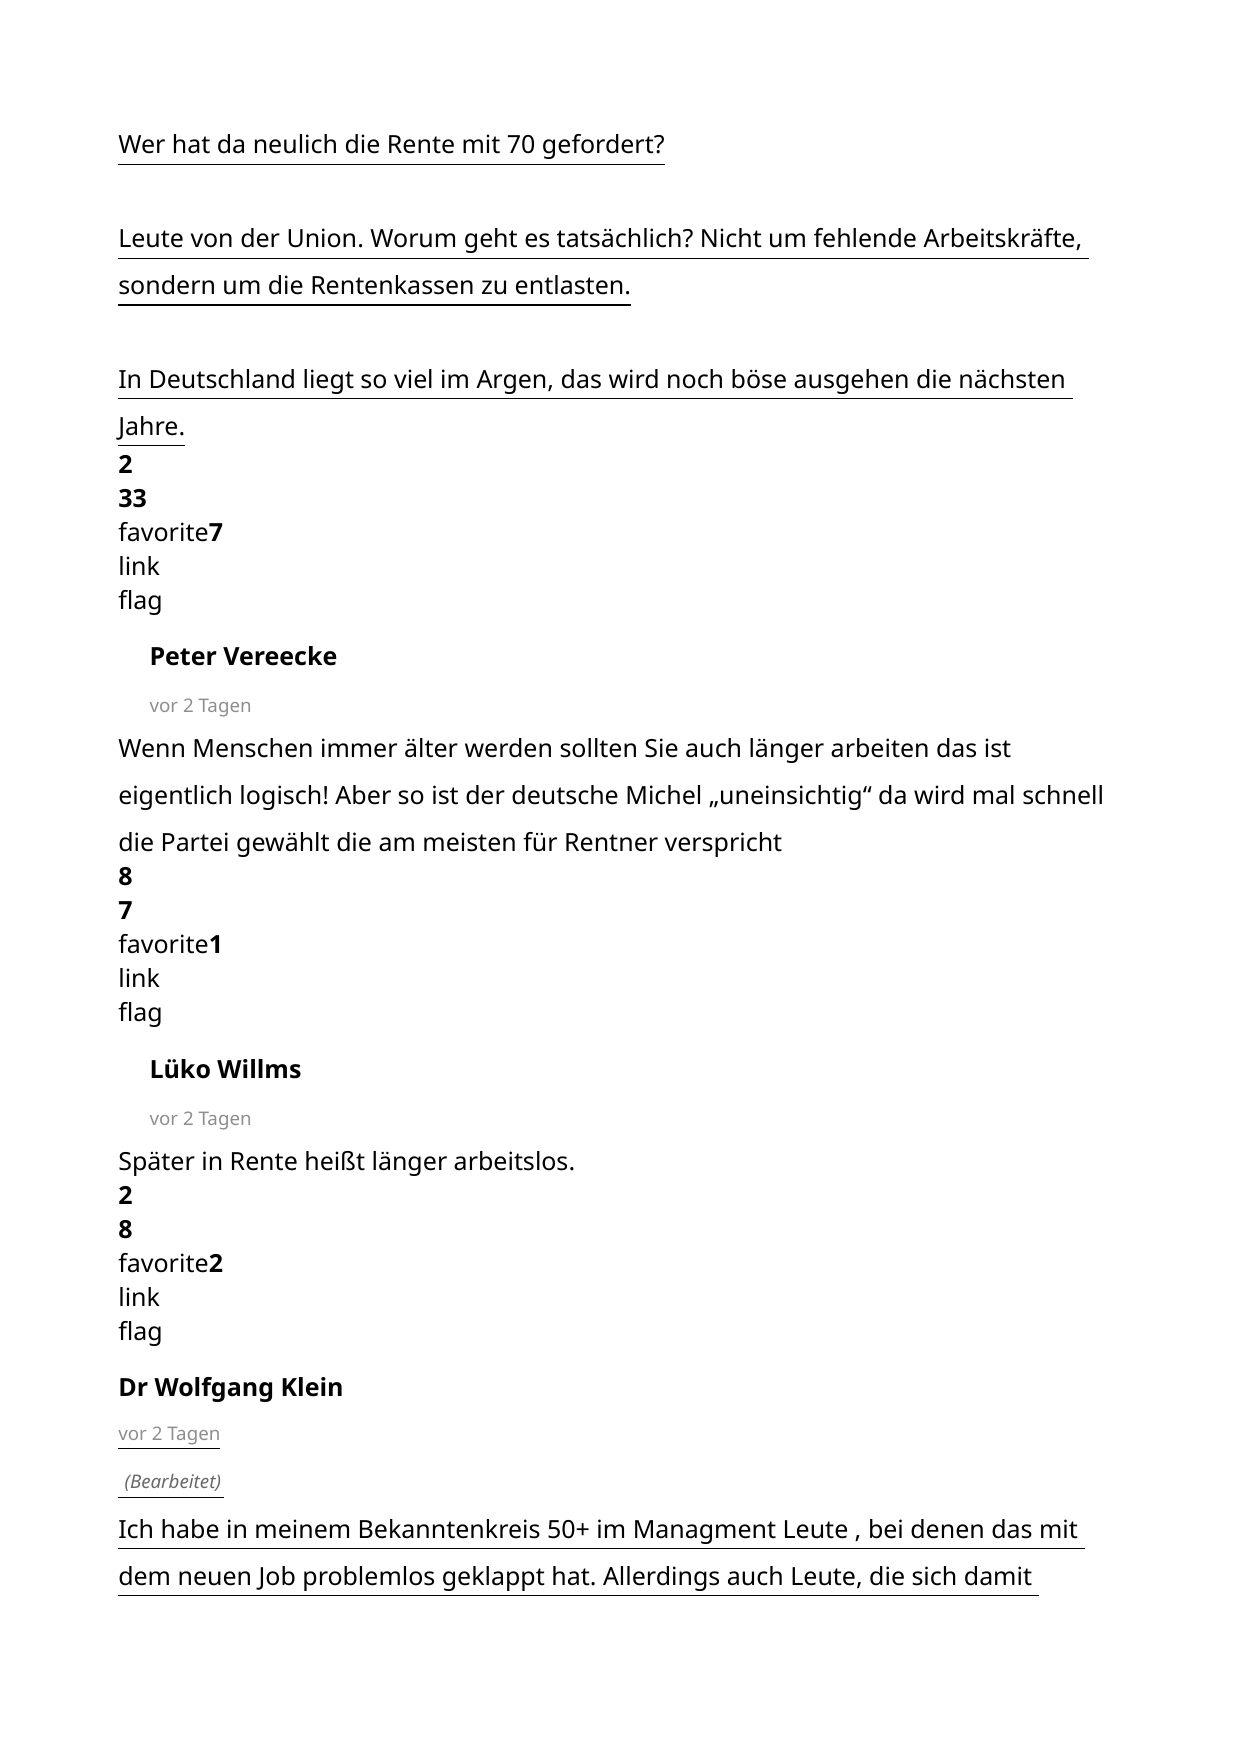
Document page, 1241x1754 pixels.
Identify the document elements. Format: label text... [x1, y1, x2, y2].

text favorite2 [118, 1246, 1122, 1280]
text Später in Rente heißt länger arbeitslos. [118, 1131, 1122, 1177]
text Lüko Willms [149, 1045, 1114, 1085]
text link [118, 548, 1122, 582]
text flag [118, 582, 1122, 617]
text 8 [118, 1212, 1122, 1246]
text favorite1 [118, 927, 1122, 961]
text 2 [118, 446, 1122, 480]
text Ich habe in meinem Bekanntenkreis 50+ im Managment Leute , bei denen das mit dem neuen Job problemlos geklappt hat. Allerdings auch Leute, die sich damit [118, 1503, 1122, 1596]
text Wenn Menschen immer älter werden sollten Sie auch länger arbeiten das ist eigentlich logisch! Aber so ist der deutsche Michel „uneinsichtig“ da wird mal schnell die Partei gewählt die am meisten für Rentner verspricht [118, 718, 1122, 859]
text link [118, 961, 1122, 995]
text 7 [118, 893, 1122, 927]
text vor 2 Tagen [118, 1420, 1122, 1449]
text 2 [118, 1177, 1122, 1212]
text flag [118, 1314, 1122, 1348]
text 8 [118, 859, 1122, 893]
text vor 2 Tagen [149, 688, 1122, 718]
text vor 2 Tagen [149, 1101, 1122, 1131]
text flag [118, 995, 1122, 1029]
text favorite7 [118, 514, 1122, 548]
text Peter Vereecke [149, 632, 1114, 673]
text link [118, 1280, 1122, 1314]
text (Bearbeitet) [118, 1465, 1122, 1498]
text Wer hat da neulich die Rente mit 70 gefordert? Leute von der Union. Worum geht es tatsächlich? Nicht um fehlende Arbeitskräfte, sondern um die Rentenkassen zu entlasten. In Deutschland liegt so viel im Argen, das wird noch böse ausgehen die nächsten Jahre. [118, 118, 1122, 446]
text 33 [118, 480, 1122, 514]
text Dr Wolfgang Klein [118, 1363, 1114, 1404]
